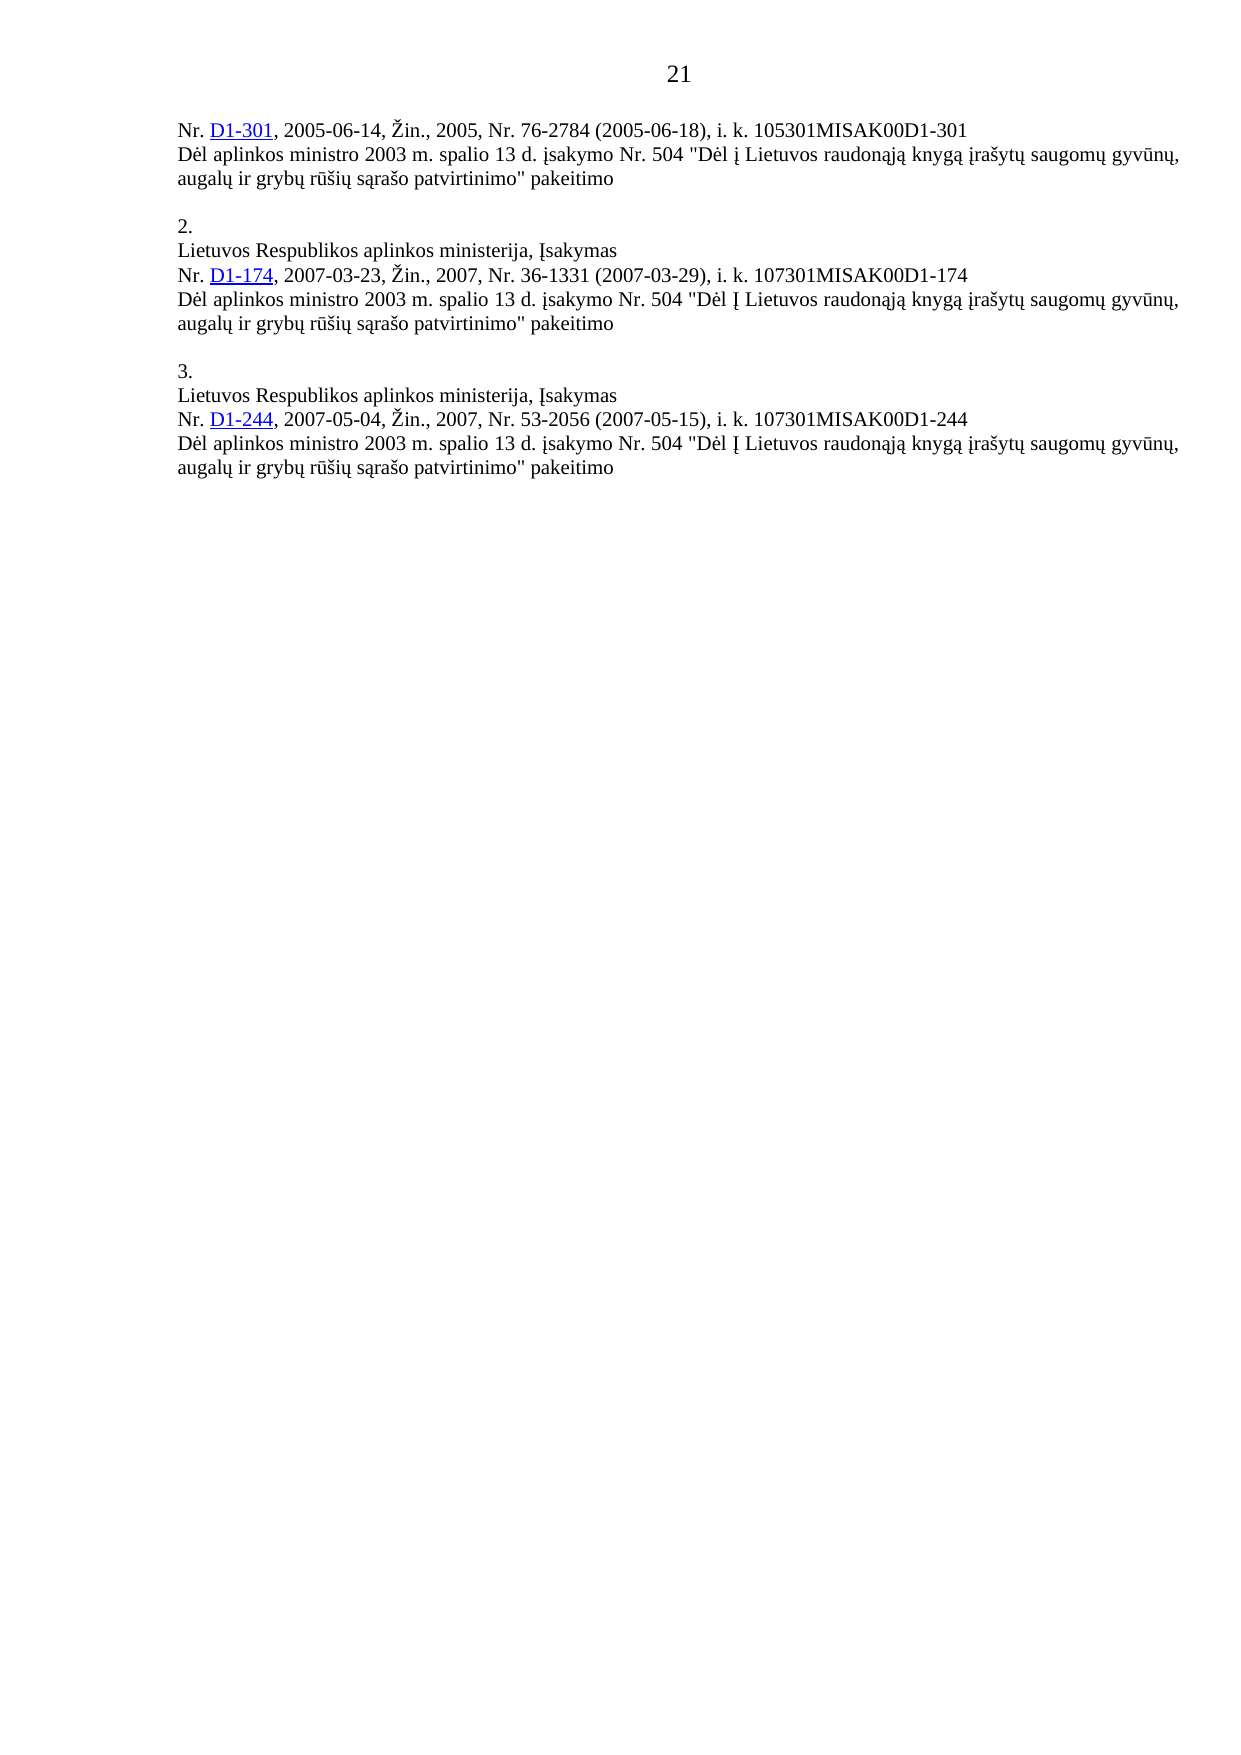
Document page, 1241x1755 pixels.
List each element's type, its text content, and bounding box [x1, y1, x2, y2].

text 3. [177, 359, 1181, 383]
text Dėl aplinkos ministro 2003 m. spalio 13 d. įsakymo Nr. 504 "Dėl Į Lietuvos raudonąją knygą įrašytų saugomų gyvūnų, augalų ir grybų rūšių sąrašo patvirtinimo" pakeitimo [177, 287, 1181, 335]
text 2. [177, 214, 1181, 238]
text Dėl aplinkos ministro 2003 m. spalio 13 d. įsakymo Nr. 504 "Dėl Į Lietuvos raudonąją knygą įrašytų saugomų gyvūnų, augalų ir grybų rūšių sąrašo patvirtinimo" pakeitimo [177, 431, 1181, 479]
text Nr. D1-174, 2007-03-23, Žin., 2007, Nr. 36-1331 (2007-03-29), i. k. 107301MISAK00D1-174 [177, 262, 1181, 287]
text Lietuvos Respublikos aplinkos ministerija, Įsakymas [177, 238, 1181, 262]
text Lietuvos Respublikos aplinkos ministerija, Įsakymas [177, 383, 1181, 407]
text Nr. D1-244, 2007-05-04, Žin., 2007, Nr. 53-2056 (2007-05-15), i. k. 107301MISAK00D1-244 [177, 407, 1181, 431]
text Nr. D1-301, 2005-06-14, Žin., 2005, Nr. 76-2784 (2005-06-18), i. k. 105301MISAK00D1-301 [177, 118, 1181, 142]
text Dėl aplinkos ministro 2003 m. spalio 13 d. įsakymo Nr. 504 "Dėl į Lietuvos raudonąją knygą įrašytų saugomų gyvūnų, augalų ir grybų rūšių sąrašo patvirtinimo" pakeitimo [177, 142, 1181, 190]
